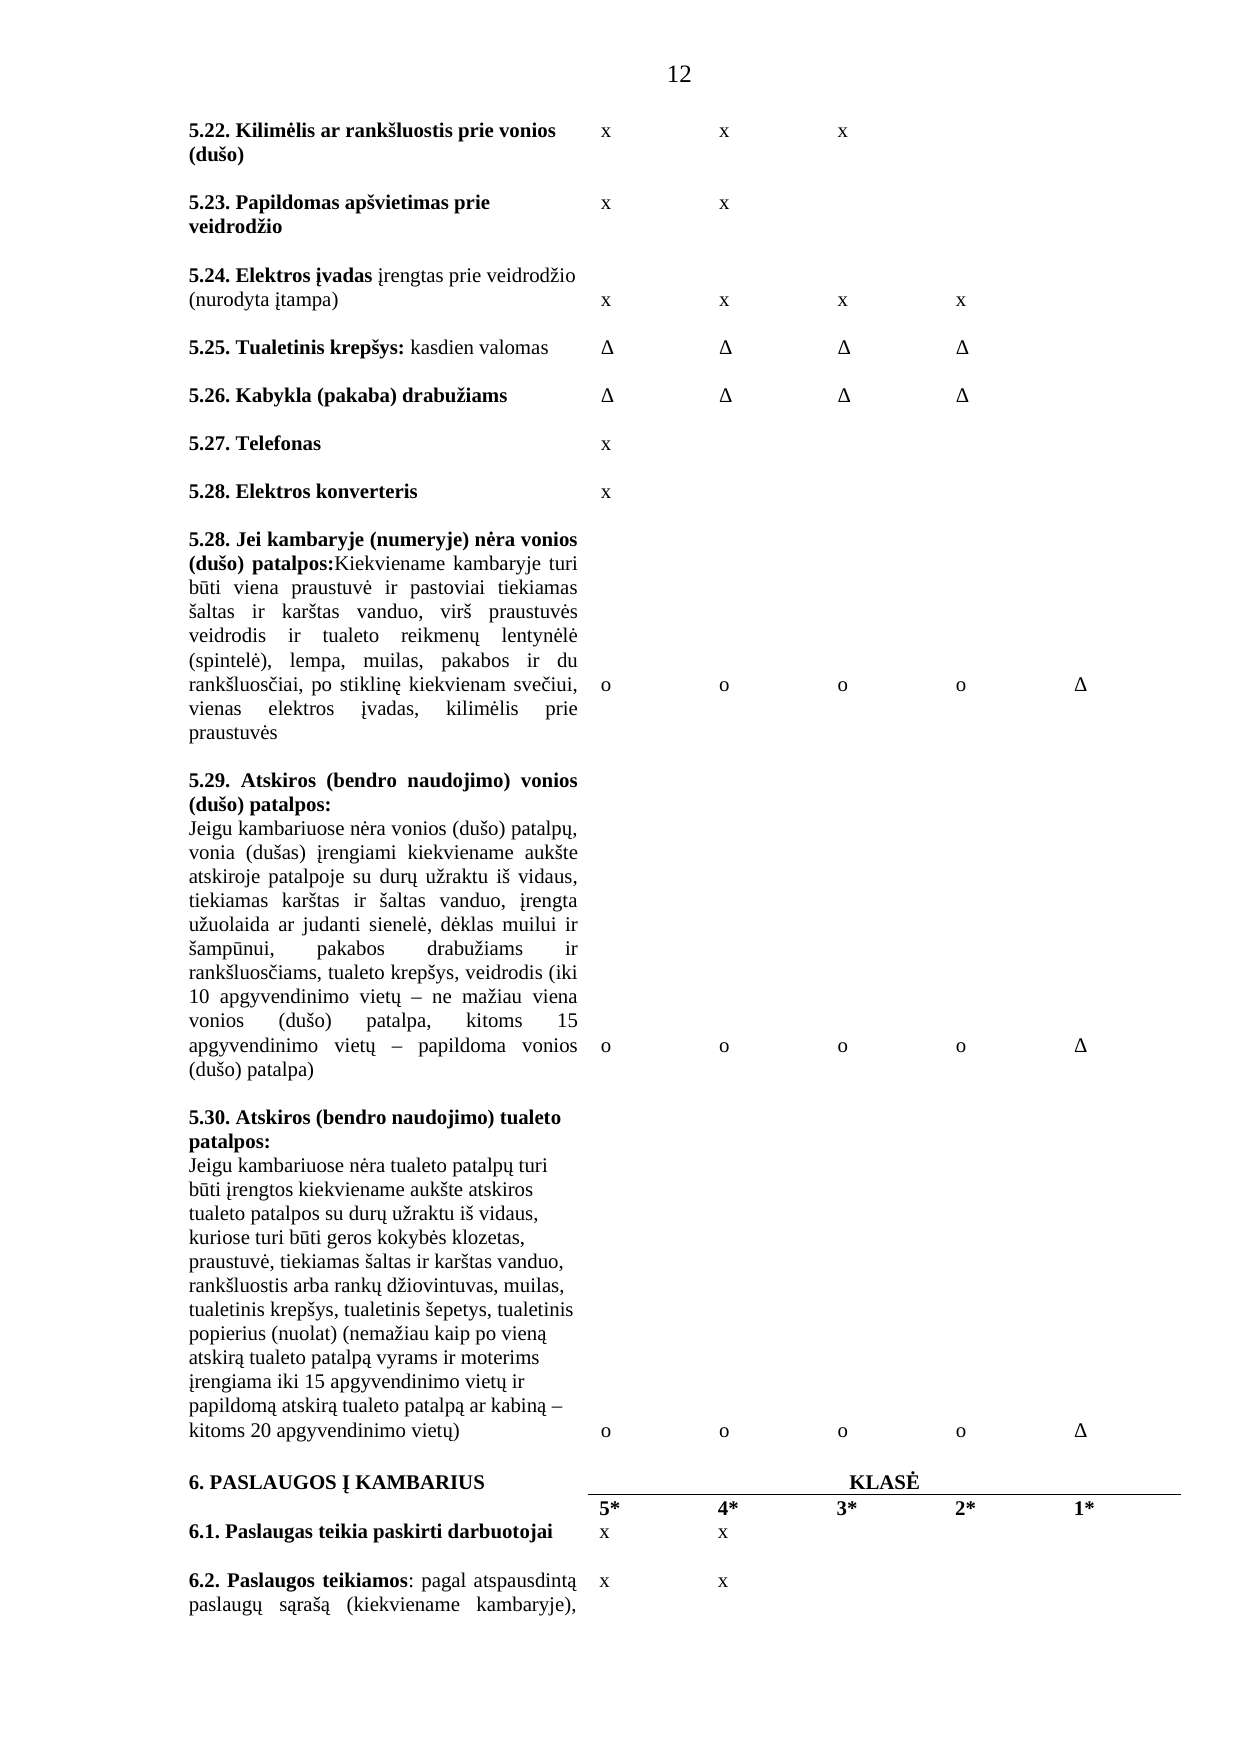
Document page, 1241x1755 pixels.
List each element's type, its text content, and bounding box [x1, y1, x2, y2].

table_cell Δ [944, 383, 1063, 407]
table_cell [1063, 1520, 1181, 1543]
table_cell Δ [589, 335, 708, 359]
table_cell [826, 479, 944, 503]
table_cell o [708, 816, 826, 1081]
table_cell o [944, 816, 1063, 1081]
table_cell o [589, 551, 708, 744]
table_cell [589, 239, 708, 262]
table_cell 3* [825, 1495, 944, 1519]
table_cell [826, 744, 944, 768]
table_cell [589, 407, 708, 431]
table_cell [944, 190, 1063, 238]
table_cell [1063, 768, 1181, 816]
table_cell [1063, 431, 1181, 455]
table_cell o [944, 551, 1063, 744]
table_cell [1063, 1544, 1181, 1568]
table_cell [944, 1520, 1062, 1543]
table_cell x [589, 190, 708, 238]
table_cell [1063, 311, 1181, 335]
table_cell [944, 407, 1063, 431]
table_cell [826, 359, 944, 383]
table_cell 5.25. Tualetinis krepšys: kasdien valomas [177, 335, 589, 359]
table_cell x [589, 431, 708, 455]
table_cell Δ [1063, 551, 1181, 744]
table_cell [177, 407, 589, 431]
table_cell [826, 239, 944, 262]
table_cell [1063, 1081, 1181, 1105]
table_cell [944, 1568, 1062, 1616]
table_cell [177, 503, 589, 527]
table_cell Δ [826, 335, 944, 359]
table_cell [826, 455, 944, 479]
table_cell [177, 239, 589, 262]
table_cell 5.28. Elektros konverteris [177, 479, 589, 503]
table_cell [708, 744, 826, 768]
table_cell [708, 503, 826, 527]
table_cell [944, 166, 1063, 190]
table_cell o [708, 551, 826, 744]
table_cell [708, 239, 826, 262]
table_cell [944, 1105, 1063, 1153]
table_cell x [589, 118, 708, 166]
table_cell [826, 431, 944, 455]
table_cell [708, 311, 826, 335]
table_cell [825, 1520, 944, 1543]
table_cell o [589, 1153, 708, 1442]
table_cell [589, 359, 708, 383]
table_cell [826, 527, 944, 551]
table_cell o [708, 1153, 826, 1442]
table_cell [589, 455, 708, 479]
table_cell [944, 311, 1063, 335]
table_cell x [706, 1520, 825, 1543]
table_cell [826, 166, 944, 190]
table_cell x [826, 118, 944, 166]
table_cell [708, 455, 826, 479]
table_cell [177, 359, 589, 383]
table_cell 4* [706, 1495, 825, 1519]
table_header 6. PASLAUGOS Į KAMBARIUS [177, 1470, 588, 1494]
table_cell 5.26. Kabykla (pakaba) drabužiams [177, 383, 589, 407]
table_cell 5.24. Elektros įvadas įrengtas prie veidrodžio (nurodyta įtampa) [177, 263, 589, 311]
table_cell [708, 1081, 826, 1105]
table_cell [944, 479, 1063, 503]
table_cell [1063, 383, 1181, 407]
table_cell [589, 166, 708, 190]
table_cell [708, 166, 826, 190]
table_cell [826, 503, 944, 527]
table_cell [1063, 190, 1181, 238]
table_cell [826, 1105, 944, 1153]
table_cell [1063, 239, 1181, 262]
table_cell [588, 1544, 706, 1568]
table_cell o [589, 816, 708, 1081]
table_cell [944, 118, 1063, 166]
table_cell [944, 744, 1063, 768]
table_cell [944, 239, 1063, 262]
table_cell [177, 166, 589, 190]
table_cell [1063, 1568, 1181, 1616]
table_cell 5.22. Kilimėlis ar rankšluostis prie vonios (dušo) [177, 118, 589, 166]
table_cell [589, 1105, 708, 1153]
table_cell [1063, 118, 1181, 166]
table_cell [1063, 407, 1181, 431]
table_cell [177, 455, 589, 479]
table_cell [1063, 744, 1181, 768]
table_cell x [708, 118, 826, 166]
table_cell [944, 1544, 1062, 1568]
table_cell [826, 311, 944, 335]
table_cell [1063, 359, 1181, 383]
table_cell 5.29. Atskiros (bendro naudojimo) vonios (dušo) patalpos: [177, 768, 589, 816]
table_cell Jeigu kambariuose nėra vonios (dušo) patalpų, vonia (dušas) įrengiami kiekviename aukšte atskiroje patalpoje su durų užraktu iš vidaus, tiekiamas karštas ir šaltas vanduo, įrengta užuolaida ar judanti sienelė, dėklas muilui ir šampūnui, pakabos drabužiams ir rankšluosčiams, tualeto krepšys, veidrodis (iki 10 apgyvendinimo vietų – ne mažiau viena vonios (dušo) patalpa, kitoms 15 apgyvendinimo vietų – papildoma vonios (dušo) patalpa) [177, 816, 589, 1081]
table_cell [177, 311, 589, 335]
table_cell [177, 1081, 589, 1105]
table_cell [826, 190, 944, 238]
table_cell [706, 1544, 825, 1568]
table_cell [826, 768, 944, 816]
table_cell [708, 768, 826, 816]
table_cell [708, 431, 826, 455]
table_cell 5.28. Jei kambaryje (numeryje) nėra vonios (dušo) patalpos:Kiekviename kambaryje turi būti viena praustuvė ir pastoviai tiekiamas šaltas ir karštas vanduo, virš praustuvės veidrodis ir tualeto reikmenų lentynėlė (spintelė), lempa, muilas, pakabos ir du rankšluosčiai, po stiklinę kiekvienam svečiui, vienas elektros įvadas, kilimėlis prie praustuvės [177, 527, 589, 744]
table_cell 1* [1063, 1495, 1181, 1519]
table_cell [708, 407, 826, 431]
table_cell Δ [1063, 816, 1181, 1081]
table_cell x [944, 263, 1063, 311]
table_cell [944, 1081, 1063, 1105]
table_cell [826, 1081, 944, 1105]
table_cell Δ [1063, 1153, 1181, 1442]
table_cell [826, 407, 944, 431]
table_cell Δ [944, 335, 1063, 359]
table_header KLASĖ [588, 1470, 1181, 1494]
table_cell 6.2. Paslaugos teikiamos: pagal atspausdintą paslaugų sąrašą (kiekviename kambaryje), [177, 1568, 588, 1616]
table_cell [944, 359, 1063, 383]
table_cell [1063, 335, 1181, 359]
table_cell [589, 768, 708, 816]
table_cell [589, 1081, 708, 1105]
table_cell o [826, 551, 944, 744]
table_cell [1063, 503, 1181, 527]
table_cell x [589, 263, 708, 311]
table_cell [589, 744, 708, 768]
table_cell x [589, 479, 708, 503]
table_cell [1063, 1105, 1181, 1153]
table_cell [708, 359, 826, 383]
table_cell [944, 431, 1063, 455]
table_cell o [826, 1153, 944, 1442]
table_cell [825, 1568, 944, 1616]
table_cell [589, 503, 708, 527]
table_cell 5.30. Atskiros (bendro naudojimo) tualeto patalpos: [177, 1105, 589, 1153]
table_cell x [588, 1520, 706, 1543]
table_cell o [944, 1153, 1063, 1442]
table_cell [708, 479, 826, 503]
table_cell Δ [708, 335, 826, 359]
table_cell [944, 455, 1063, 479]
table_cell [1063, 455, 1181, 479]
table_cell [708, 1105, 826, 1153]
table_cell [708, 527, 826, 551]
table_cell x [706, 1568, 825, 1616]
table_cell Jeigu kambariuose nėra tualeto patalpų turi būti įrengtos kiekviename aukšte atskiros tualeto patalpos su durų užraktu iš vidaus, kuriose turi būti geros kokybės klozetas, praustuvė, tiekiamas šaltas ir karštas vanduo, rankšluostis arba rankų džiovintuvas, muilas, tualetinis krepšys, tualetinis šepetys, tualetinis popierius (nuolat) (nemažiau kaip po vieną atskirą tualeto patalpą vyrams ir moterims įrengiama iki 15 apgyvendinimo vietų ir papildomą atskirą tualeto patalpą ar kabiną – kitoms 20 apgyvendinimo vietų) [177, 1153, 589, 1442]
table_cell Δ [708, 383, 826, 407]
table_cell x [588, 1568, 706, 1616]
table_cell [944, 527, 1063, 551]
table_cell [1063, 263, 1181, 311]
table_cell [944, 503, 1063, 527]
table_cell 5.27. Telefonas [177, 431, 589, 455]
table_cell [589, 311, 708, 335]
table_cell x [826, 263, 944, 311]
table_cell [177, 744, 589, 768]
table_cell o [826, 816, 944, 1081]
table_cell [1063, 479, 1181, 503]
table_cell Δ [826, 383, 944, 407]
table_cell Δ [589, 383, 708, 407]
table_cell [944, 768, 1063, 816]
table_cell 2* [944, 1495, 1062, 1519]
table_cell x [708, 190, 826, 238]
table_cell 5.23. Papildomas apšvietimas prie veidrodžio [177, 190, 589, 238]
table_cell x [708, 263, 826, 311]
table_cell 5* [588, 1495, 706, 1519]
table_cell [177, 1544, 588, 1568]
table_cell [1063, 527, 1181, 551]
table_cell [1063, 166, 1181, 190]
table_cell [177, 1494, 588, 1519]
table_cell [825, 1544, 944, 1568]
table_cell 6.1. Paslaugas teikia paskirti darbuotojai [177, 1520, 588, 1543]
table_cell [589, 527, 708, 551]
